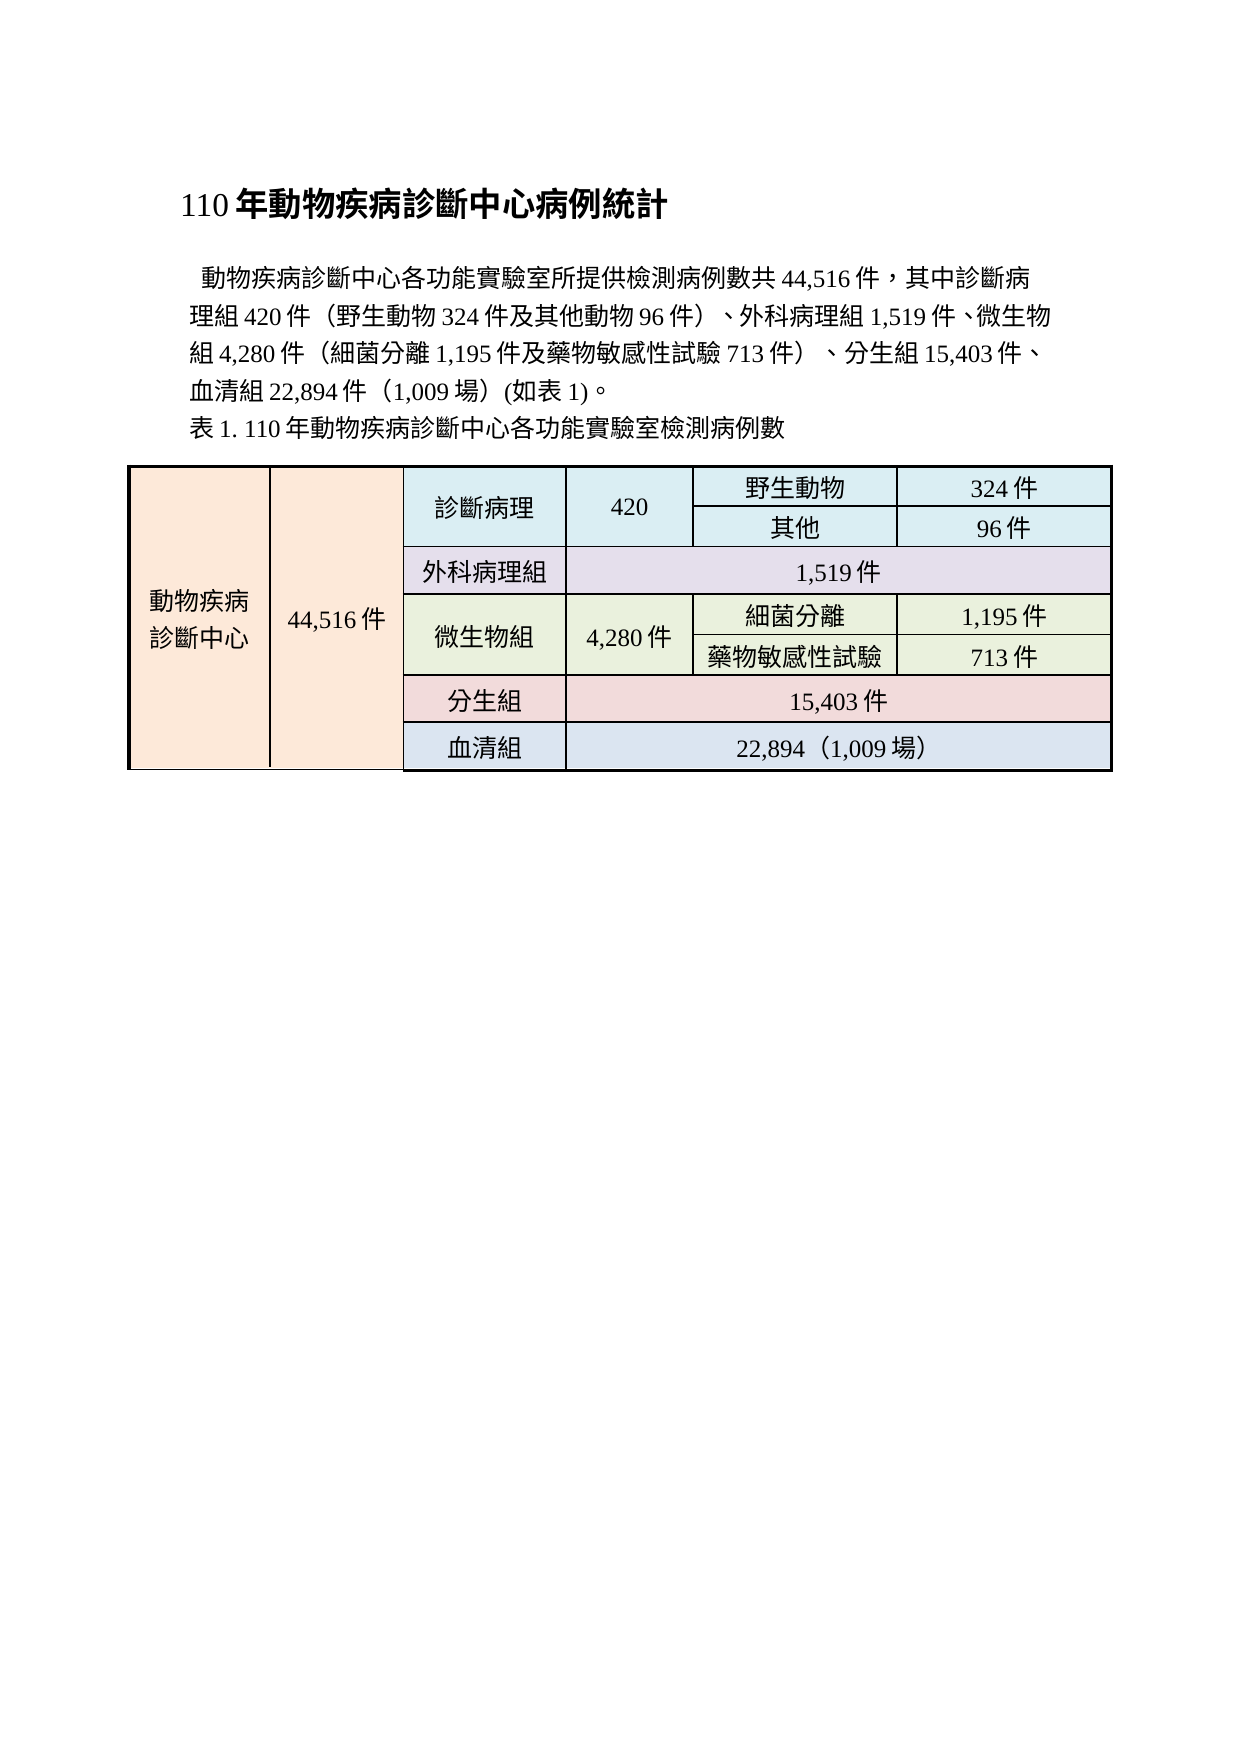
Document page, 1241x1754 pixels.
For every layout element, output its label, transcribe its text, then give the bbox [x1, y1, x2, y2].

table_header 324件 [898, 468, 1110, 505]
table_header 44,516件 [270, 468, 403, 768]
table_header 動物疾病診斷中心 [131, 468, 270, 768]
text 110年動物疾病診斷中心病例統計 [130, 164, 1051, 239]
table_cell 22,894（1,009場） [567, 723, 1110, 768]
table_cell 其他 [694, 507, 896, 546]
table_cell 分生組 [404, 676, 565, 721]
table_cell 15,403件 [567, 676, 1110, 721]
table_cell 細菌分離 [694, 595, 896, 634]
table_cell 藥物敏感性試驗 [694, 635, 896, 674]
text 表1. 110年動物疾病診斷中心各功能實驗室檢測病例數 [189, 408, 1051, 446]
table_cell 96件 [898, 507, 1110, 546]
table_header 420 [567, 468, 692, 546]
table_cell 713件 [898, 635, 1110, 674]
text 動物疾病診斷中心各功能實驗室所提供檢測病例數共44,516件，其中診斷病理組420件（野生動物324件及其他動物96件）、外科病理組1,519件、微生物組4,280件（細菌分離1,195件及藥物敏感性試驗713件）、分生組15,403件、血清組22,894件（1,009場）(如表1)。 [189, 258, 1051, 408]
table_cell 外科病理組 [404, 547, 565, 593]
table_cell 微生物組 [404, 595, 565, 674]
table_cell 1,519件 [567, 547, 1110, 593]
table_header 診斷病理 [404, 468, 565, 546]
table_cell 血清組 [404, 723, 565, 768]
table_header 野生動物 [694, 468, 896, 505]
table_cell 1,195件 [898, 595, 1110, 634]
table_cell 4,280件 [567, 595, 692, 674]
